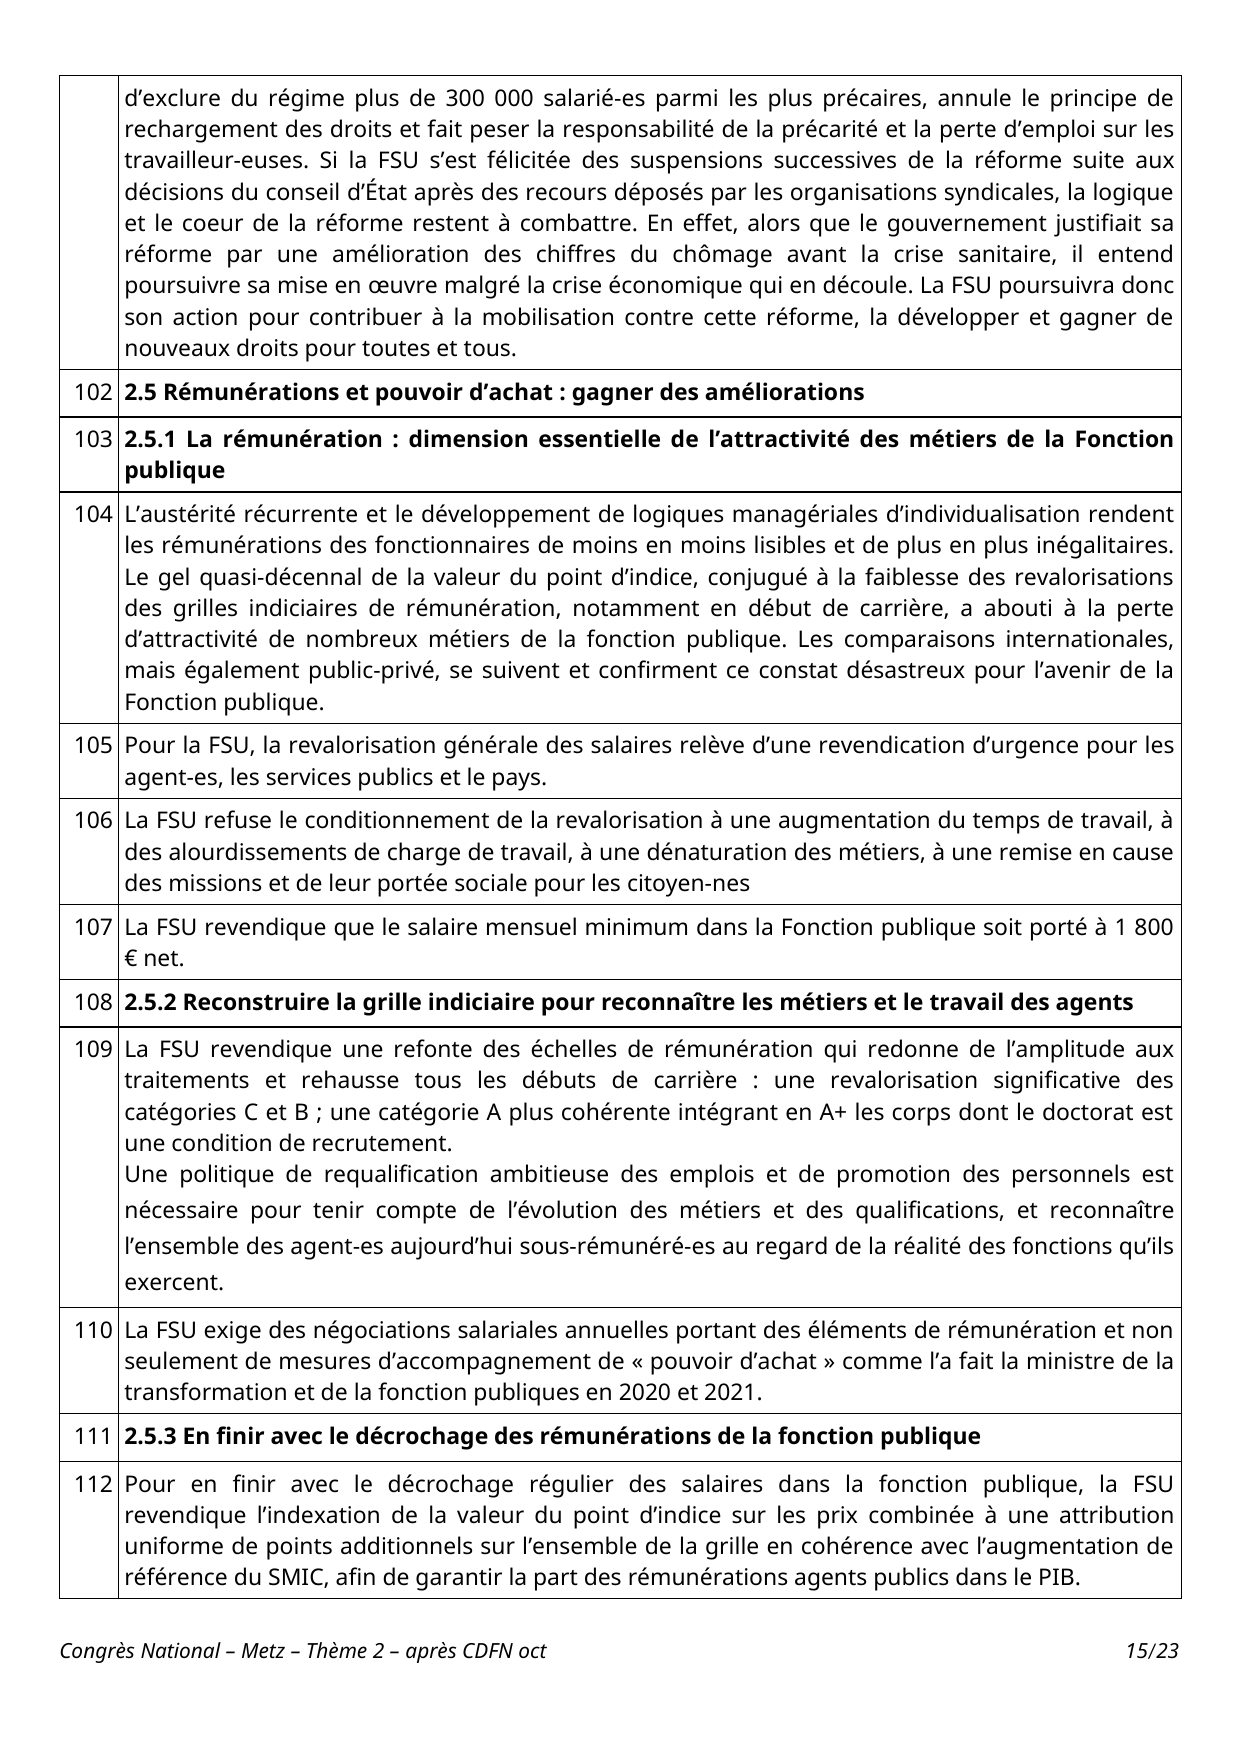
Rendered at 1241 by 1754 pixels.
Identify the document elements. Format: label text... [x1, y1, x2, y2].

table_cell d’exclure du régime plus de 300 000 salarié-es parmi les plus précaires, annule le principe de rechargement des droits et fait peser la responsabilité de la précarité et la perte d’emploi sur les travailleur-euses. Si la FSU s’est félicitée des suspensions successives de la réforme suite aux décisions du conseil d’État après des recours déposés par les organisations syndicales, la logique et le coeur de la réforme restent à combattre. En effet, alors que le gouvernement justifiait sa réforme par une amélioration des chiffres du chômage avant la crise sanitaire, il entend poursuivre sa mise en œuvre malgré la crise économique qui en découle. La FSU poursuivra donc son action pour contribuer à la mobilisation contre cette réforme, la développer et gagner de nouveaux droits pour toutes et tous. [119, 76, 1181, 369]
table_cell [60, 76, 118, 369]
table_cell 102 [60, 370, 118, 416]
table_cell 105 [60, 724, 118, 798]
table_cell L’austérité récurrente et le développement de logiques managériales d’individualisation rendent les rémunérations des fonctionnaires de moins en moins lisibles et de plus en plus inégalitaires. Le gel quasi-décennal de la valeur du point d’indice, conjugué à la faiblesse des revalorisations des grilles indiciaires de rémunération, notamment en début de carrière, a abouti à la perte d’attractivité de nombreux métiers de la fonction publique. Les comparaisons internationales, mais également public-privé, se suivent et confirment ce constat désastreux pour l’avenir de la Fonction publique. [119, 493, 1181, 723]
table_cell 109 [60, 1028, 118, 1307]
table_cell Pour la FSU, la revalorisation générale des salaires relève d’une revendication d’urgence pour les agent-es, les services publics et le pays. [119, 724, 1181, 798]
table_cell 2.5.3 En finir avec le décrochage des rémunérations de la fonction publique [119, 1414, 1181, 1461]
table_cell 2.5.1 La rémunération : dimension essentielle de l’attractivité des métiers de la Fonction publique [119, 418, 1181, 491]
table_cell 104 [60, 493, 118, 723]
table_cell 107 [60, 905, 118, 979]
table_cell 106 [60, 799, 118, 904]
table_cell 2.5 Rémunérations et pouvoir d’achat : gagner des améliorations [119, 370, 1181, 416]
table_cell 110 [60, 1308, 118, 1413]
table_cell La FSU revendique une refonte des échelles de rémunération qui redonne de l’amplitude aux traitements et rehausse tous les débuts de carrière : une revalorisation significative des catégories C et B ; une catégorie A plus cohérente intégrant en A+ les corps dont le doctorat est une condition de recrutement. Une politique de requalification ambitieuse des emplois et de promotion des personnels est nécessaire pour tenir compte de l’évolution des métiers et des qualifications, et reconnaître l’ensemble des agent-es aujourd’hui sous-rémunéré-es au regard de la réalité des fonctions qu’ils exercent. [119, 1028, 1181, 1307]
table_cell 103 [60, 418, 118, 491]
table_cell 111 [60, 1414, 118, 1461]
table_cell La FSU refuse le conditionnement de la revalorisation à une augmentation du temps de travail, à des alourdissements de charge de travail, à une dénaturation des métiers, à une remise en cause des missions et de leur portée sociale pour les citoyen-nes [119, 799, 1181, 904]
table_cell 112 [60, 1462, 118, 1598]
table_cell 2.5.2 Reconstruire la grille indiciaire pour reconnaître les métiers et le travail des agents [119, 980, 1181, 1026]
table_cell La FSU exige des négociations salariales annuelles portant des éléments de rémunération et non seulement de mesures d’accompagnement de « pouvoir d’achat » comme l’a fait la ministre de la transformation et de la fonction publiques en 2020 et 2021. [119, 1308, 1181, 1413]
table_cell 108 [60, 980, 118, 1026]
table_cell Pour en finir avec le décrochage régulier des salaires dans la fonction publique, la FSU revendique l’indexation de la valeur du point d’indice sur les prix combinée à une attribution uniforme de points additionnels sur l’ensemble de la grille en cohérence avec l’augmentation de référence du SMIC, afin de garantir la part des rémunérations agents publics dans le PIB. [119, 1462, 1181, 1598]
table_cell La FSU revendique que le salaire mensuel minimum dans la Fonction publique soit porté à 1 800 € net. [119, 905, 1181, 979]
